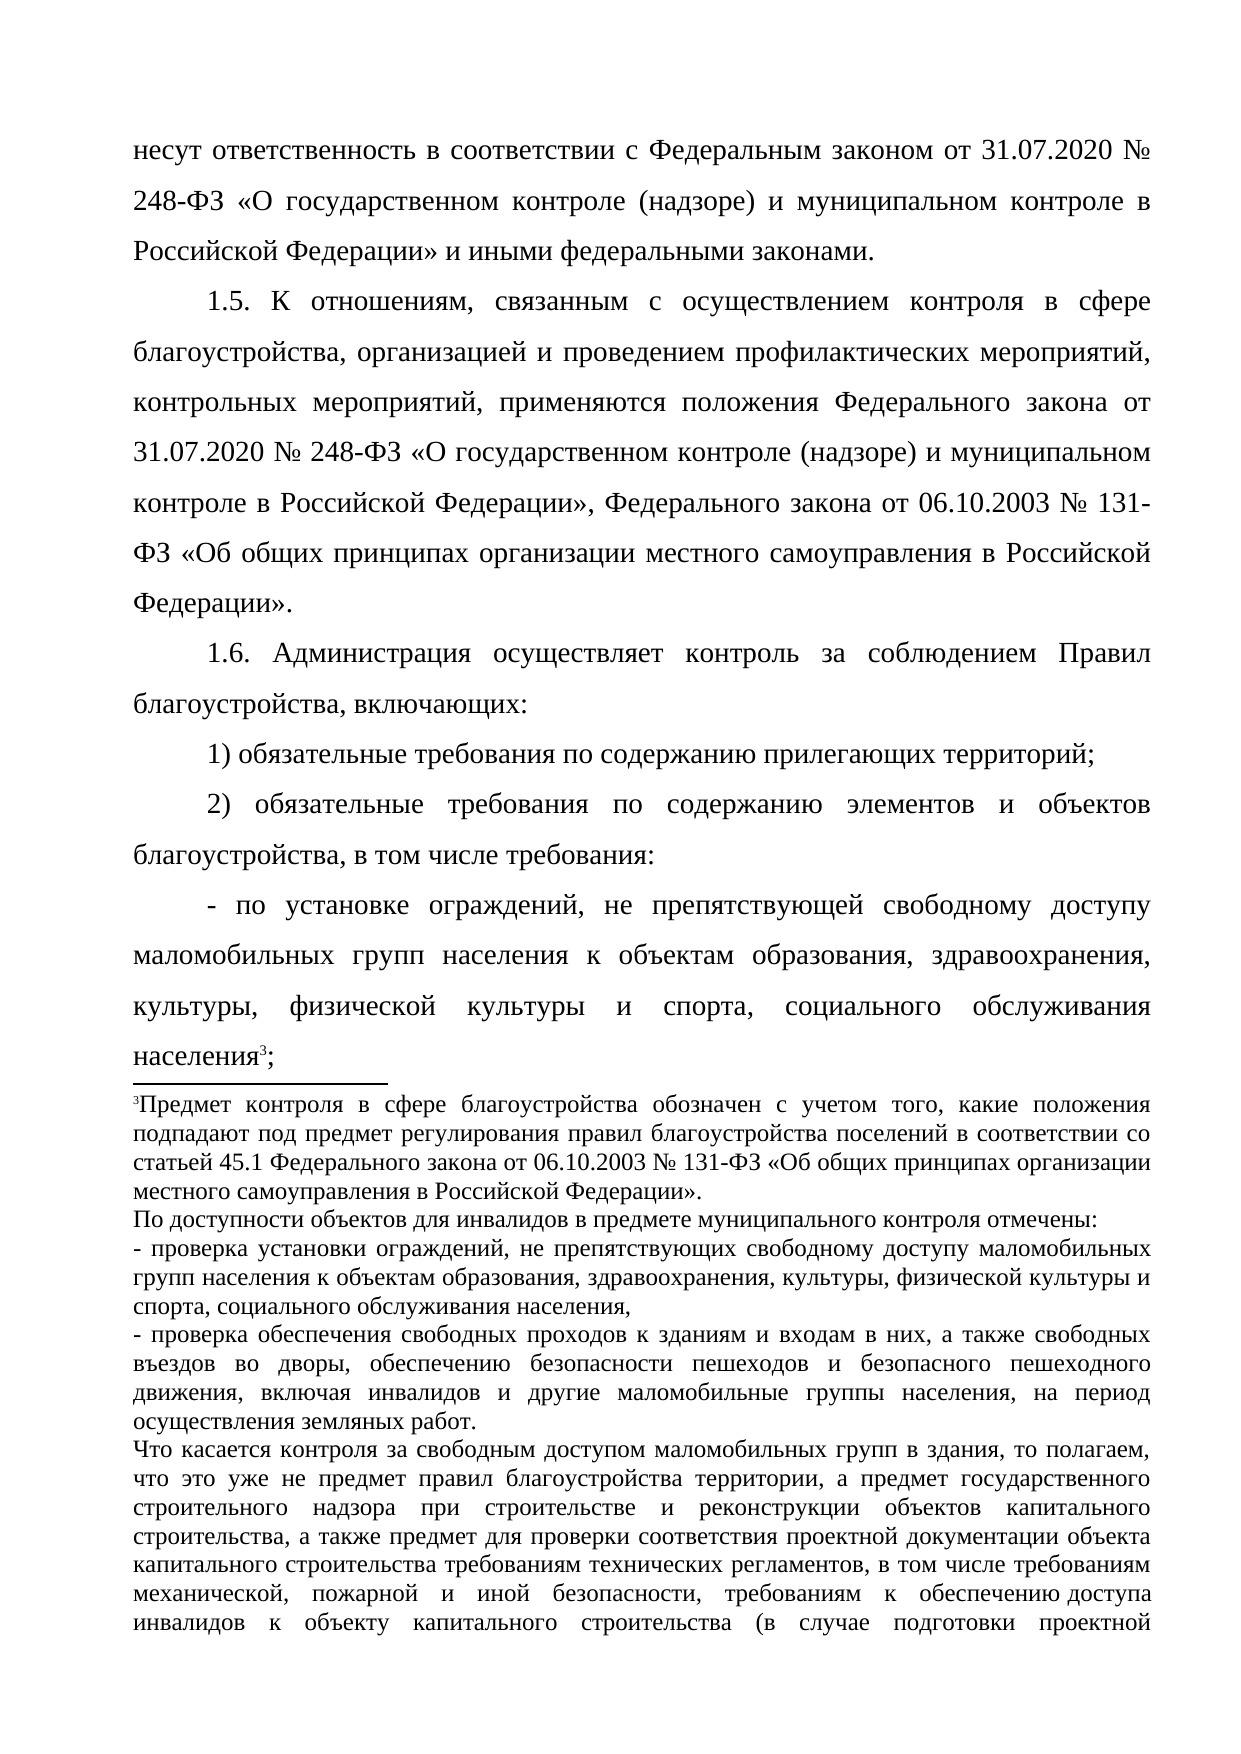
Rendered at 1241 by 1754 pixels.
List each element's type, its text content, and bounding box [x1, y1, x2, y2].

text - проверка обеспечения свободных проходов к зданиям и входам в них, а также свободных въездов во дворы, обеспечению безопасности пешеходов и безопасного пешеходного движения, включая инвалидов и другие маломобильные группы населения, на период осуществления земляных работ. [133, 1319, 1152, 1434]
text - по установке ограждений, не препятствующей свободному доступу маломобильных групп населения к объектам образования, здравоохранения, культуры, физической культуры и спорта, социального обслуживания населения; [133, 887, 1152, 1072]
text 1) обязательные требования по содержанию прилегающих территорий; [133, 736, 1152, 770]
text 1.5. К отношениям, связанным с осуществлением контроля в сфере благоустройства, организацией и проведением профилактических мероприятий, контрольных мероприятий, применяются положения Федерального закона от 31.07.2020 № 248-ФЗ «О государственном контроле (надзоре) и муниципальном контроле в Российской Федерации», Федерального закона от 06.10.2003 № 131-ФЗ «Об общих принципах организации местного самоуправления в Российской Федерации». [133, 283, 1152, 619]
text - проверка установки ограждений, не препятствующих свободному доступу маломобильных групп населения к объектам образования, здравоохранения, культуры, физической культуры и спорта, социального обслуживания населения, [133, 1233, 1152, 1319]
text 2) обязательные требования по содержанию элементов и объектов благоустройства, в том числе требования: [133, 787, 1152, 870]
text По доступности объектов для инвалидов в предмете муниципального контроля отмечены: [133, 1204, 1152, 1233]
text Что касается контроля за свободным доступом маломобильных групп в здания, то полагаем, что это уже не предмет правил благоустройства территории, а предмет государственного строительного надзора при строительстве и реконструкции объектов капитального строительства, а также предмет для проверки соответствия проектной документации объекта капитального строительства требованиям технических регламентов, в том числе требованиям механической, пожарной и иной безопасности, требованиям к обеспечению доступа инвалидов к объекту капитального строительства (в случае подготовки проектной [133, 1434, 1152, 1636]
text несут ответственность в соответствии с Федеральным законом от 31.07.2020 № 248-ФЗ «О государственном контроле (надзоре) и муниципальном контроле в Российской Федерации» и иными федеральными законами. [133, 132, 1152, 267]
text 1.6. Администрация осуществляет контроль за соблюдением Правил благоустройства, включающих: [133, 636, 1152, 719]
text Предмет контроля в сфере благоустройства обозначен с учетом того, какие положения подпадают под предмет регулирования правил благоустройства поселений в соответствии со статьей 45.1 Федерального закона от 06.10.2003 № 131-ФЗ «Об общих принципах организации местного самоуправления в Российской Федерации». [133, 1089, 1152, 1204]
